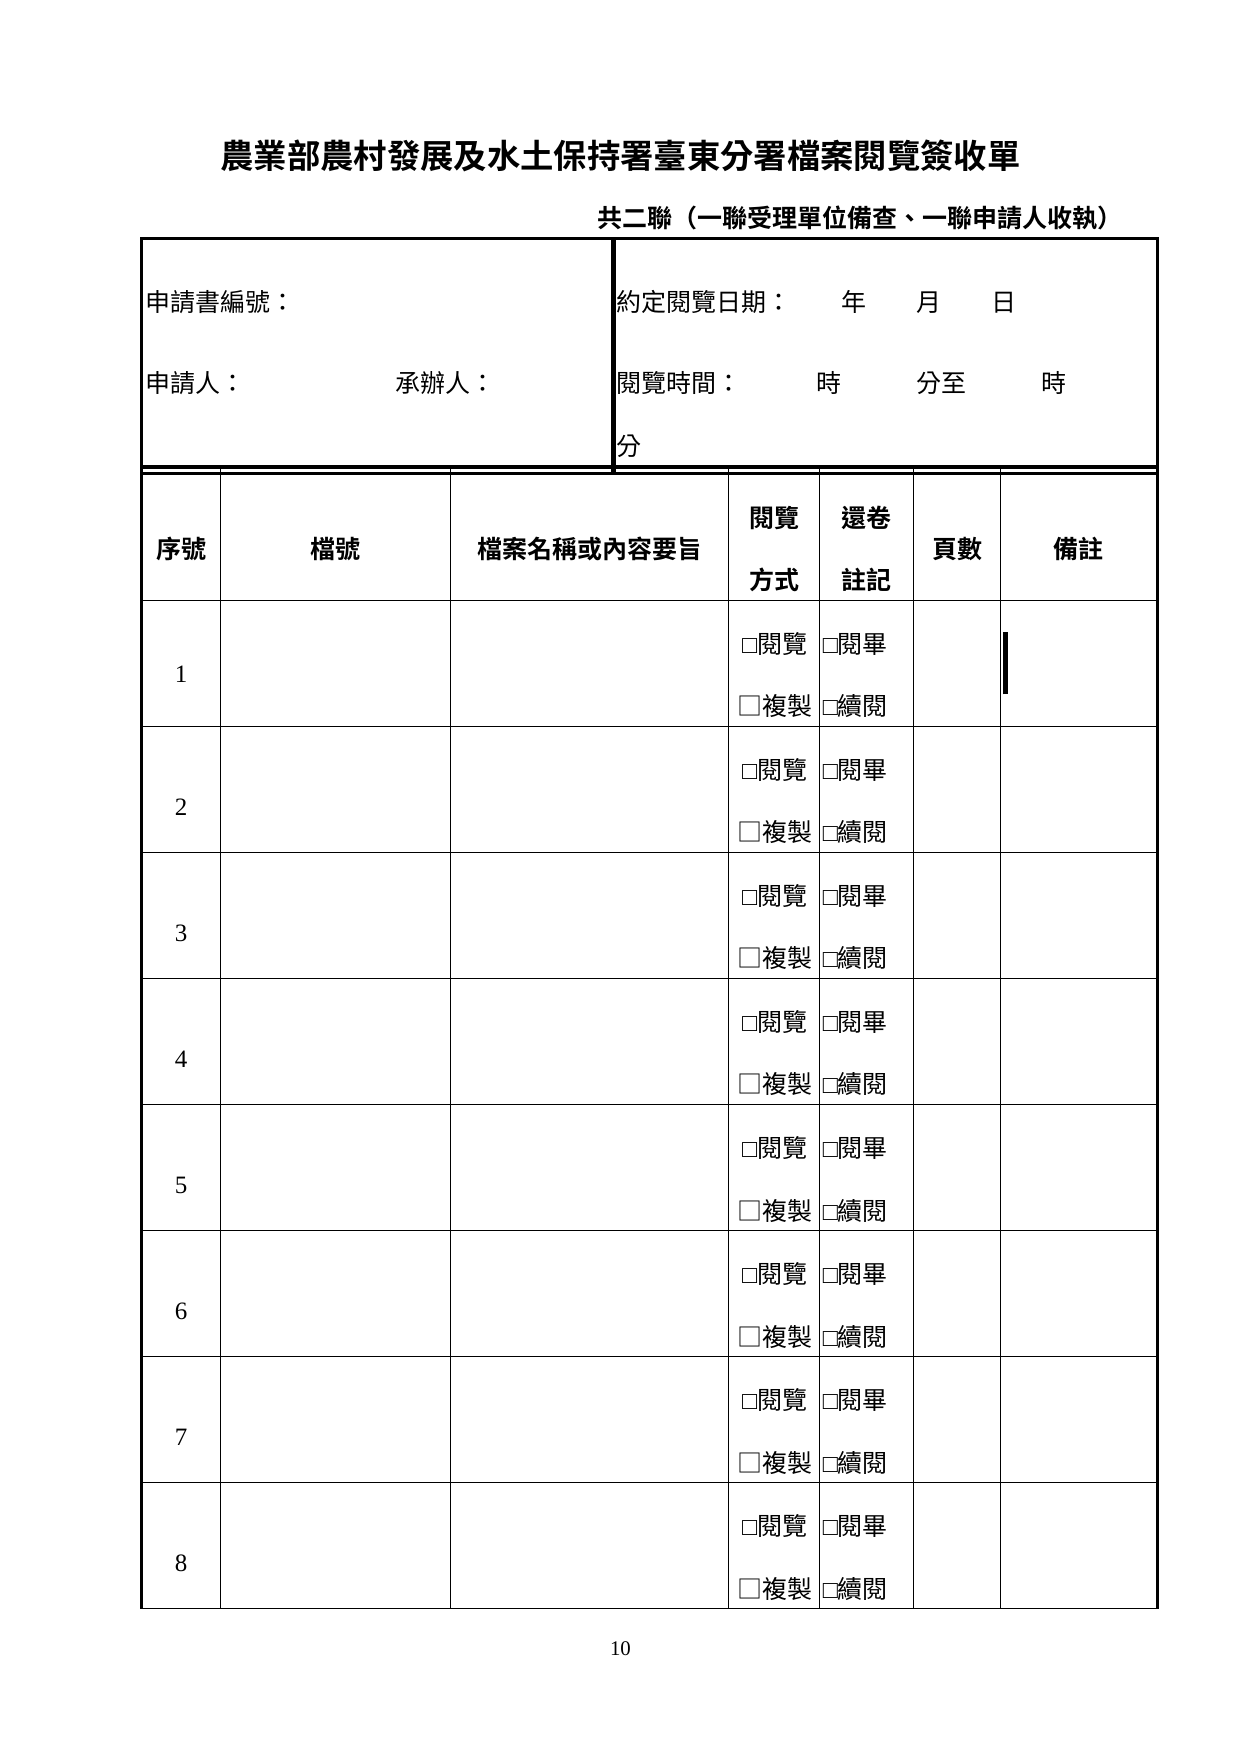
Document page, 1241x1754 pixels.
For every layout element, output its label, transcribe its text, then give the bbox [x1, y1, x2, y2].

table_cell [1001, 727, 1156, 852]
table_cell [914, 727, 1000, 852]
table_cell □閱覽□複製 [729, 853, 819, 978]
table_header 約定閱覽日期： 年 月 日 閱覽時間： 時 分至 時 分 [616, 240, 1156, 465]
table_cell □閱畢 □續閱 [820, 601, 913, 726]
table_cell [1001, 853, 1156, 978]
table_cell [914, 601, 1000, 726]
table_cell [1001, 1483, 1156, 1608]
table_cell 檔號 [221, 475, 450, 600]
table_cell □閱覽□複製 [729, 1357, 819, 1482]
table_cell [221, 1357, 450, 1482]
table_cell [1001, 1357, 1156, 1482]
table_cell 頁數 [914, 475, 1000, 600]
table_cell 2 [143, 727, 220, 852]
table_cell [1001, 601, 1156, 726]
table_cell [221, 727, 450, 852]
table_cell [451, 1357, 728, 1482]
table_cell 5 [143, 1105, 220, 1230]
table_cell [221, 1483, 450, 1608]
table_cell [221, 1105, 450, 1230]
table_cell [1001, 979, 1156, 1104]
table_cell 還卷 註記 [820, 475, 913, 600]
table_cell □閱畢 □續閱 [820, 1483, 913, 1608]
table_cell [221, 1231, 450, 1356]
table_cell [221, 979, 450, 1104]
table_cell [451, 601, 728, 726]
table_cell [1001, 1105, 1156, 1230]
table_cell 4 [143, 979, 220, 1104]
table_cell 備註 [1001, 475, 1156, 600]
table_cell □閱覽□複製 [729, 601, 819, 726]
table_cell [451, 727, 728, 852]
table_cell [914, 979, 1000, 1104]
table_cell 閱覽 方式 [729, 475, 819, 600]
table_cell □閱畢 □續閱 [820, 727, 913, 852]
table_cell [914, 1231, 1000, 1356]
table_cell [914, 1483, 1000, 1608]
table_cell [914, 1105, 1000, 1230]
table_cell □閱畢 □續閱 [820, 1357, 913, 1482]
table_cell □閱畢 □續閱 [820, 1231, 913, 1356]
table_cell [1001, 1231, 1156, 1356]
text 共二聯（一聯受理單位備查、一聯申請人收執） [118, 175, 1122, 237]
table_cell □閱畢 □續閱 [820, 979, 913, 1104]
table_cell [914, 853, 1000, 978]
table_cell □閱覽□複製 [729, 1105, 819, 1230]
table_header 申請書編號： 申請人： 承辦人： [143, 240, 611, 465]
table_cell [451, 853, 728, 978]
table_cell 3 [143, 853, 220, 978]
table_cell 8 [143, 1483, 220, 1608]
table_cell □閱覽□複製 [729, 1231, 819, 1356]
table_cell 檔案名稱或內容要旨 [451, 475, 728, 600]
table_cell □閱覽□複製 [729, 727, 819, 852]
table_cell 1 [143, 601, 220, 726]
table_cell 序號 [143, 475, 220, 600]
text 農業部農村發展及水土保持署臺東分署檔案閱覽簽收單 [118, 112, 1122, 175]
table_cell [451, 1231, 728, 1356]
table_cell [221, 853, 450, 978]
table_cell [451, 1105, 728, 1230]
table_cell 7 [143, 1357, 220, 1482]
table_cell □閱畢 □續閱 [820, 853, 913, 978]
table_cell □閱畢 □續閱 [820, 1105, 913, 1230]
table_cell □閱覽□複製 [729, 1483, 819, 1608]
table_cell 6 [143, 1231, 220, 1356]
table_cell [914, 1357, 1000, 1482]
table_cell [221, 601, 450, 726]
table_cell [451, 1483, 728, 1608]
table_cell □閱覽□複製 [729, 979, 819, 1104]
table_cell [451, 979, 728, 1104]
